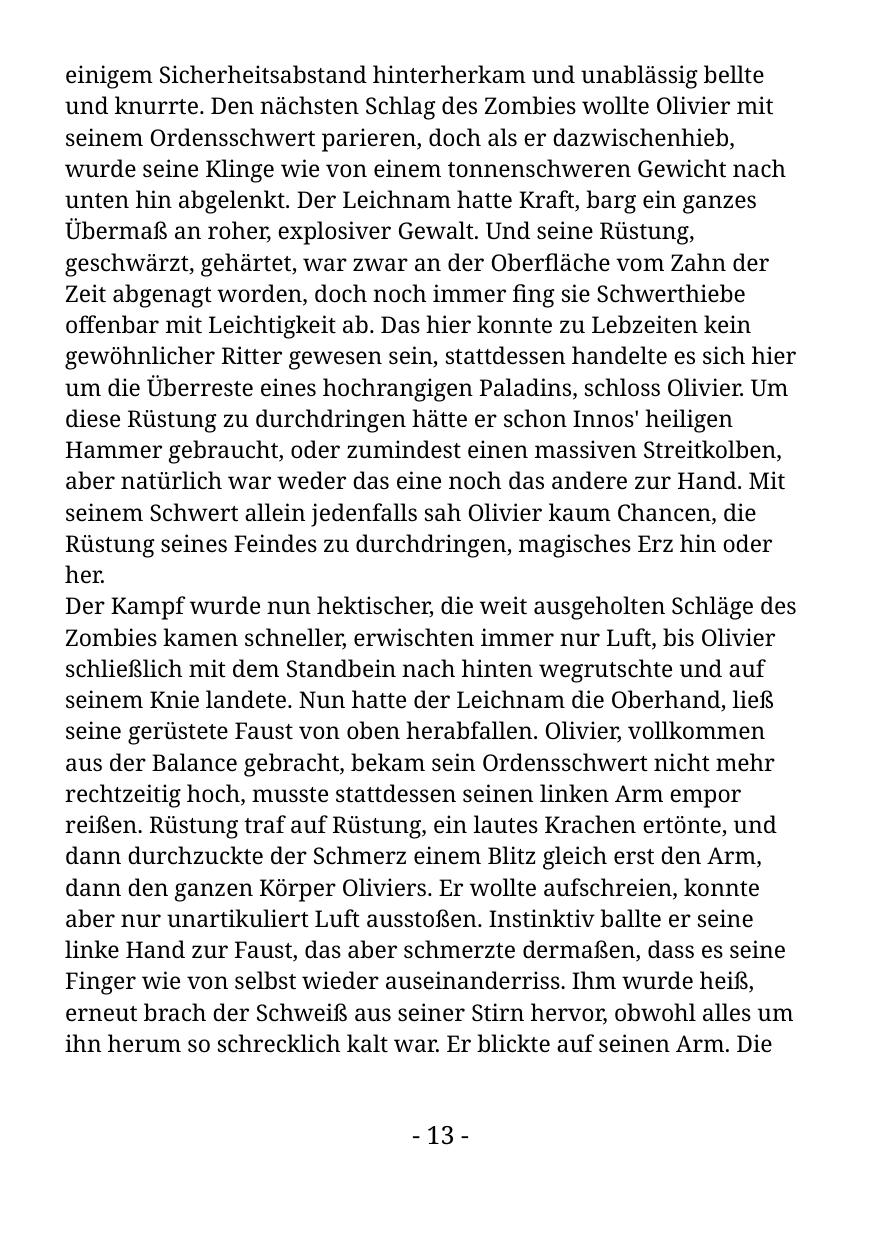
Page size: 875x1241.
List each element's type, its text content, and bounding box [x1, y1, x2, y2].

text einigem Sicherheitsabstand hinterherkam und unablässig bellte und knurrte. Den nächsten Schlag des Zombies wollte Olivier mit seinem Ordensschwert parieren, doch als er dazwischenhieb, wurde seine Klinge wie von einem tonnenschweren Gewicht nach unten hin abgelenkt. Der Leichnam hatte Kraft, barg ein ganzes Übermaß an roher, explosiver Gewalt. Und seine Rüstung, geschwärzt, gehärtet, war zwar an der Oberfläche vom Zahn der Zeit abgenagt worden, doch noch immer fing sie Schwerthiebe offenbar mit Leichtigkeit ab. Das hier konnte zu Lebzeiten kein gewöhnlicher Ritter gewesen sein, stattdessen handelte es sich hier um die Überreste eines hochrangigen Paladins, schloss Olivier. Um diese Rüstung zu durchdringen hätte er schon Innos' heiligen Hammer gebraucht, oder zumindest einen massiven Streitkolben, aber natürlich war weder das eine noch das andere zur Hand. Mit seinem Schwert allein jedenfalls sah Olivier kaum Chancen, die Rüstung seines Feindes zu durchdringen, magisches Erz hin oder her. [65, 59, 809, 590]
text Der Kampf wurde nun hektischer, die weit ausgeholten Schläge des Zombies kamen schneller, erwischten immer nur Luft, bis Olivier schließlich mit dem Standbein nach hinten wegrutschte und auf seinem Knie landete. Nun hatte der Leichnam die Oberhand, ließ seine gerüstete Faust von oben herabfallen. Olivier, vollkommen aus der Balance gebracht, bekam sein Ordensschwert nicht mehr rechtzeitig hoch, musste stattdessen seinen linken Arm empor reißen. Rüstung traf auf Rüstung, ein lautes Krachen ertönte, und dann durchzuckte der Schmerz einem Blitz gleich erst den Arm, dann den ganzen Körper Oliviers. Er wollte aufschreien, konnte aber nur unartikuliert Luft ausstoßen. Instinktiv ballte er seine linke Hand zur Faust, das aber schmerzte dermaßen, dass es seine Finger wie von selbst wieder auseinanderriss. Ihm wurde heiß, erneut brach der Schweiß aus seiner Stirn hervor, obwohl alles um ihn herum so schrecklich kalt war. Er blickte auf seinen Arm. Die [65, 590, 809, 1059]
